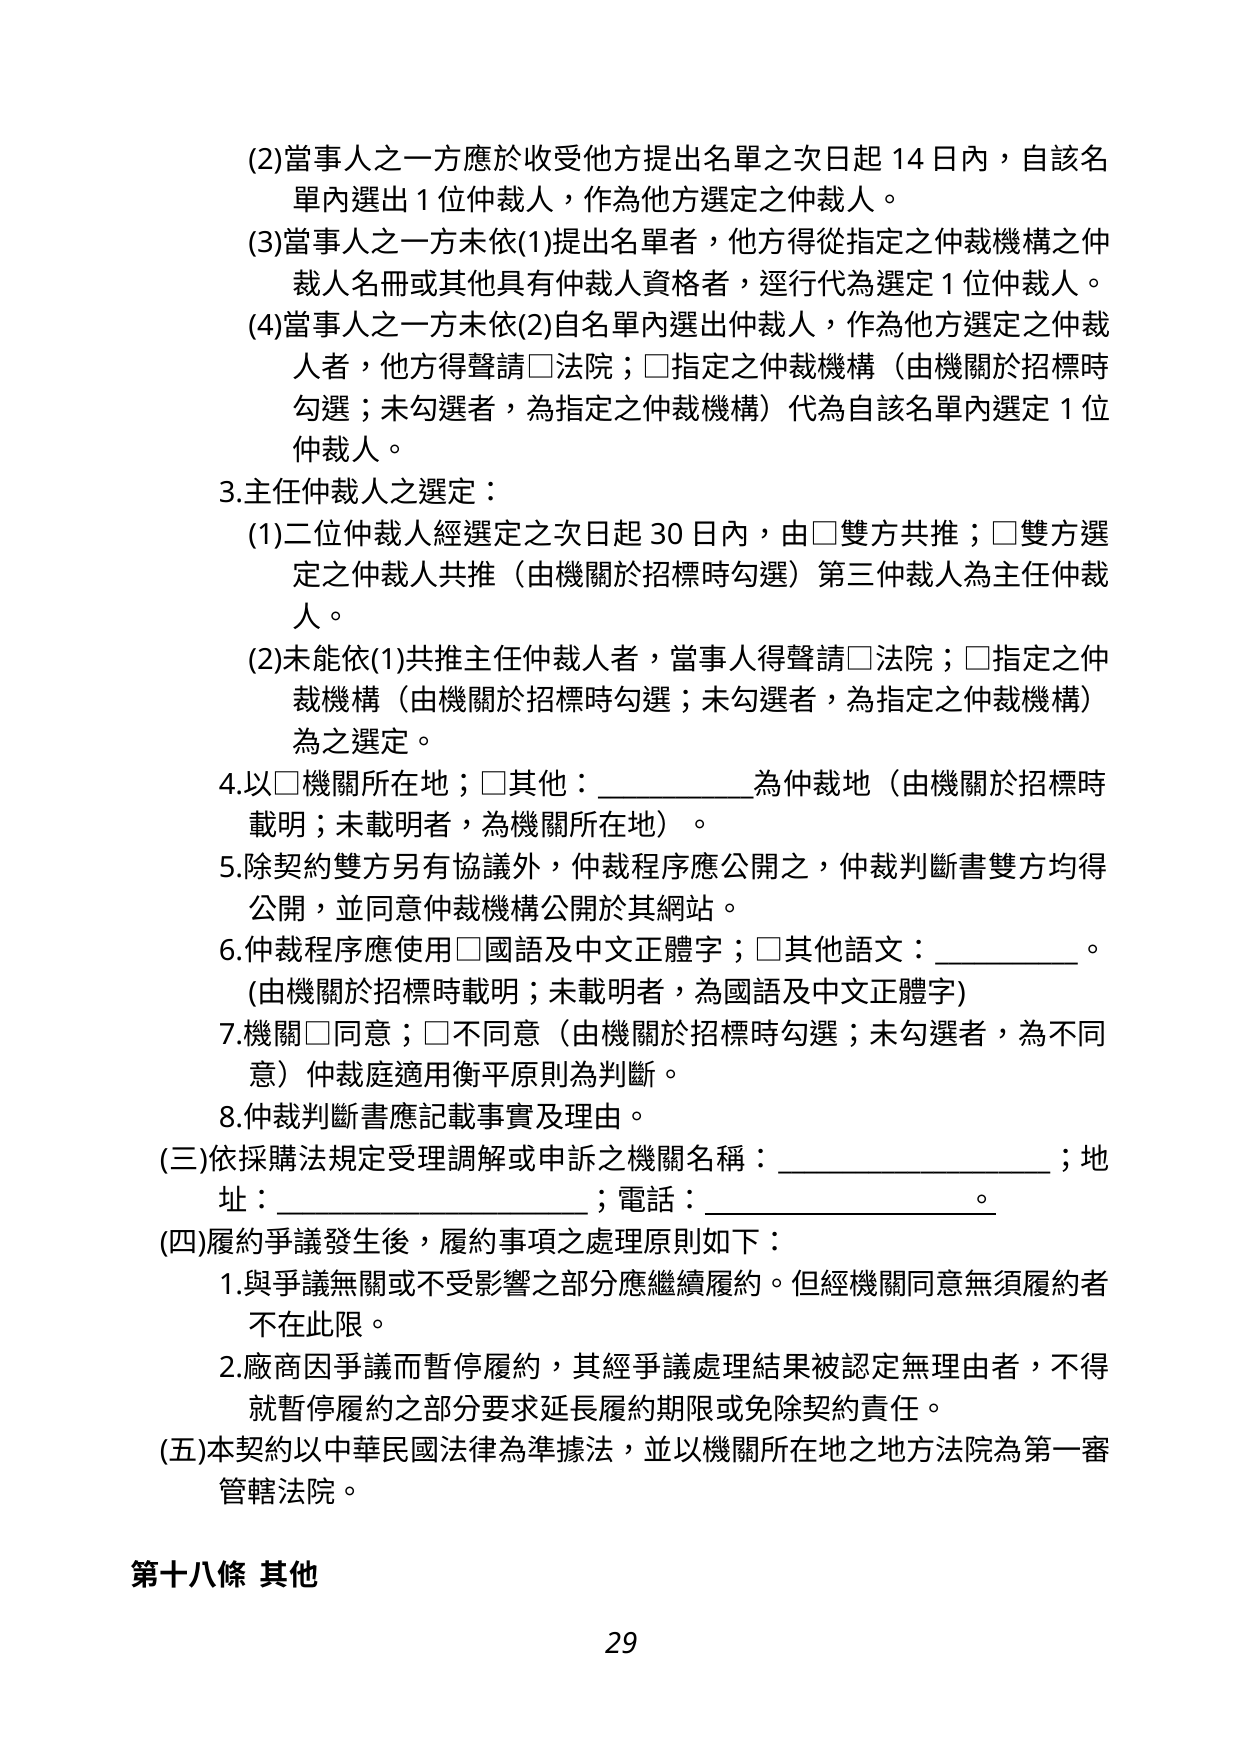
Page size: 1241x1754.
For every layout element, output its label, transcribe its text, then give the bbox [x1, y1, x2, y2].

text 4.以□機關所在地；□其他：____________為仲裁地（由機關於招標時載明；未載明者，為機關所在地）。 [218, 761, 1108, 844]
text (4)當事人之一方未依(2)自名單內選出仲裁人，作為他方選定之仲裁人者，他方得聲請□法院；□指定之仲裁機構（由機關於招標時勾選；未勾選者，為指定之仲裁機構）代為自該名單內選定1位仲裁人。 [248, 302, 1110, 469]
text 第十八條 其他 [130, 1552, 1110, 1594]
text (四)履約爭議發生後，履約事項之處理原則如下： [159, 1219, 1110, 1261]
text (1)二位仲裁人經選定之次日起30日內，由□雙方共推；□雙方選定之仲裁人共推（由機關於招標時勾選）第三仲裁人為主任仲裁人。 [248, 511, 1110, 636]
text (3)當事人之一方未依(1)提出名單者，他方得從指定之仲裁機構之仲裁人名冊或其他具有仲裁人資格者，逕行代為選定1位仲裁人。 [248, 219, 1110, 302]
text 5.除契約雙方另有協議外，仲裁程序應公開之，仲裁判斷書雙方均得公開，並同意仲裁機構公開於其網站。 [218, 844, 1108, 927]
text 2.廠商因爭議而暫停履約，其經爭議處理結果被認定無理由者，不得就暫停履約之部分要求延長履約期限或免除契約責任。 [218, 1344, 1110, 1427]
text 1.與爭議無關或不受影響之部分應繼續履約。但經機關同意無須履約者不在此限。 [218, 1261, 1110, 1344]
text 3.主任仲裁人之選定： [218, 469, 1108, 511]
text (五)本契約以中華民國法律為準據法，並以機關所在地之地方法院為第一審管轄法院。 [159, 1427, 1110, 1511]
text 7.機關□同意；□不同意（由機關於招標時勾選；未勾選者，為不同意）仲裁庭適用衡平原則為判斷。 [218, 1011, 1108, 1094]
text (2)當事人之一方應於收受他方提出名單之次日起14日內，自該名單內選出1位仲裁人，作為他方選定之仲裁人。 [248, 136, 1110, 219]
text (2)未能依(1)共推主任仲裁人者，當事人得聲請□法院；□指定之仲裁機構（由機關於招標時勾選；未勾選者，為指定之仲裁機構）為之選定。 [248, 636, 1110, 761]
text (三)依採購法規定受理調解或申訴之機關名稱：_____________________；地址：________________________；電話： 。 [159, 1136, 1110, 1219]
text 8.仲裁判斷書應記載事實及理由。 [218, 1094, 1108, 1136]
text 6.仲裁程序應使用□國語及中文正體字；□其他語文：___________。(由機關於招標時載明；未載明者，為國語及中文正體字) [218, 927, 1108, 1011]
